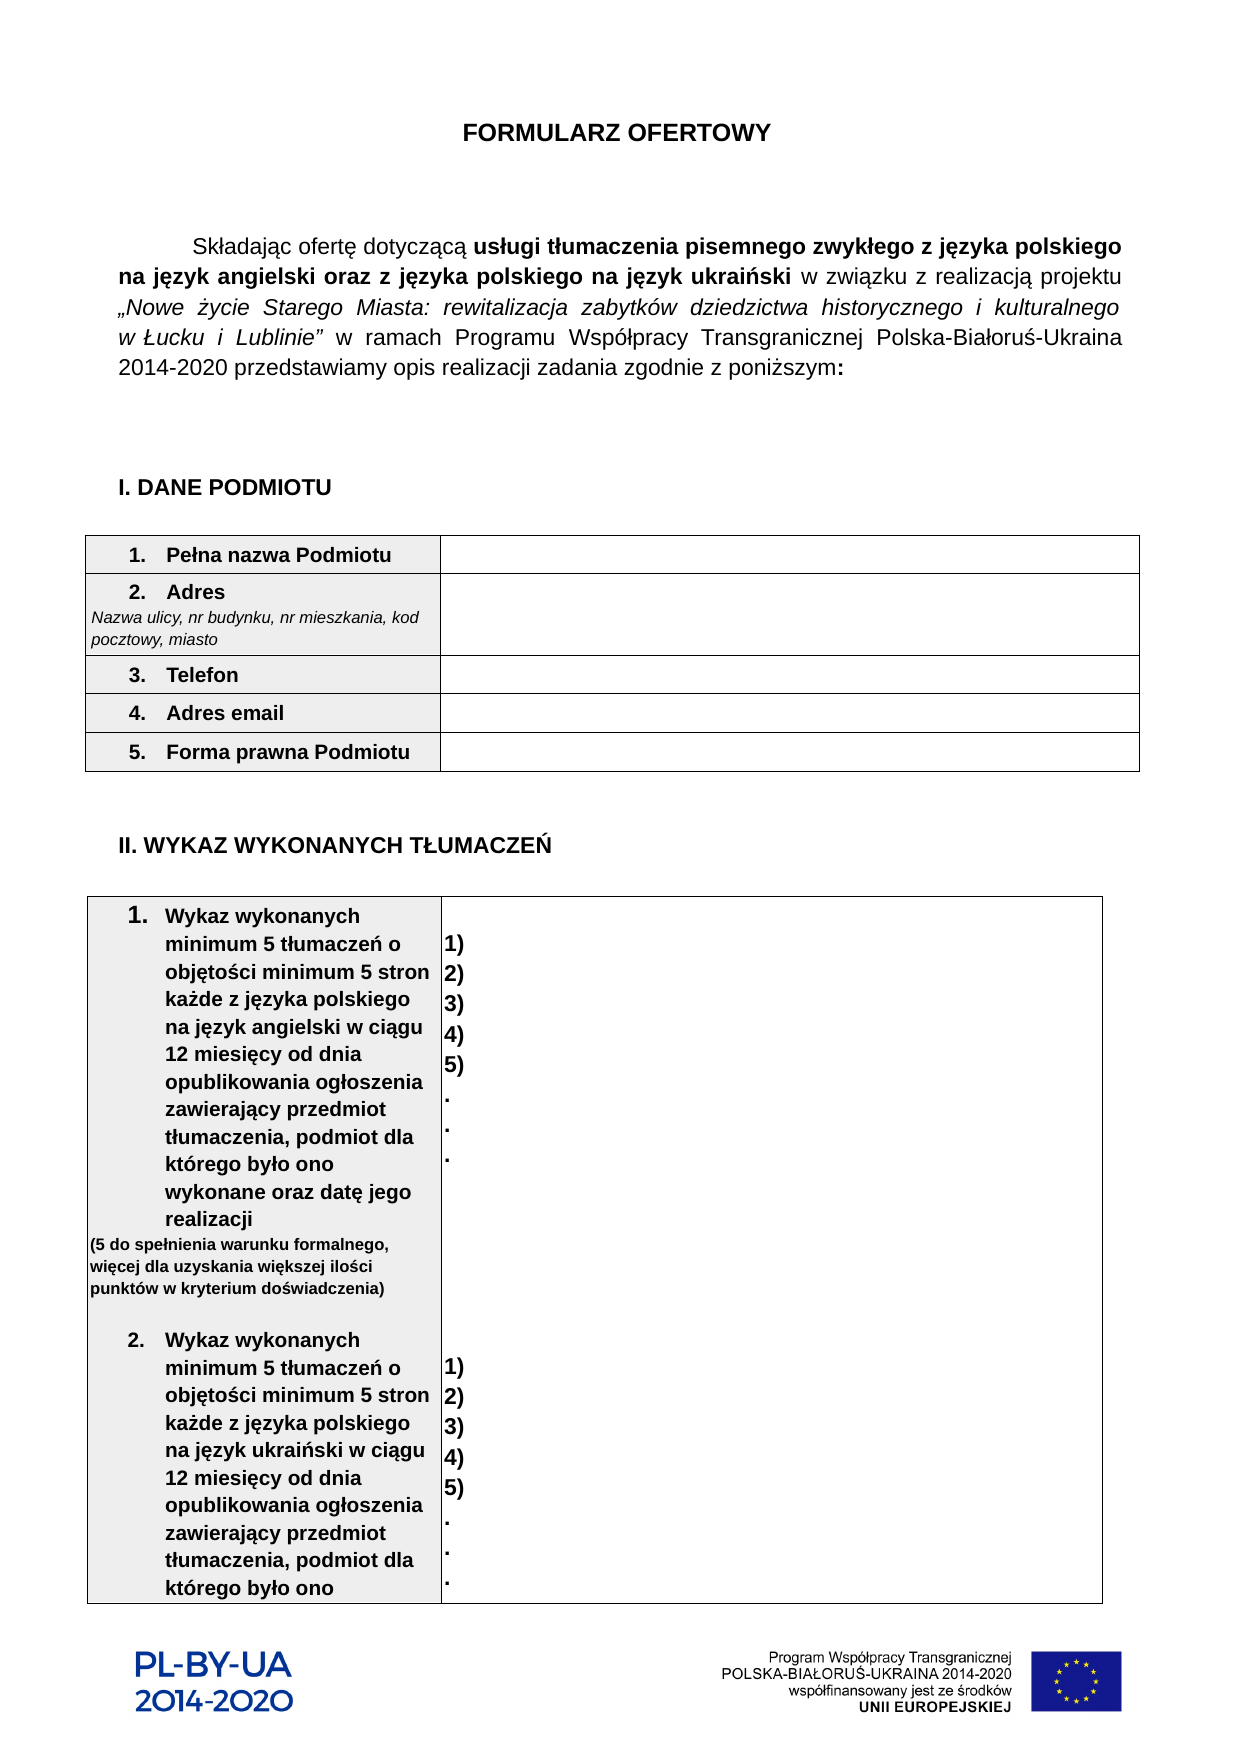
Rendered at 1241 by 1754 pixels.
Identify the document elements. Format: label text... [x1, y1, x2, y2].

table_header Wykaz wykonanych minimum 5 tłumaczeń o objętości minimum 5 stron każde z języka polskiego na język angielski w ciągu 12 miesięcy od dnia opublikowania ogłoszenia zawierający przedmiot tłumaczenia, podmiot dla którego było ono wykonane oraz datę jego realizacji (5 do spełnienia warunku formalnego, więcej dla uzyskania większej ilości punktów w kryterium doświadczenia) Wykaz wykonanych minimum 5 tłumaczeń o objętości minimum 5 stron każde z języka polskiego na język ukraiński w ciągu 12 miesięcy od dnia opublikowania ogłoszenia zawierający przedmiot tłumaczenia, podmiot dla którego było ono [88, 897, 441, 1602]
table_cell Telefon [86, 656, 440, 693]
table_cell [441, 694, 1139, 732]
picture [118, 1620, 1123, 1754]
text FORMULARZ OFERTOWY [118, 118, 1122, 147]
table_cell [441, 733, 1139, 771]
table_header [441, 536, 1139, 573]
table_cell [441, 574, 1139, 654]
table_cell Adres Nazwa ulicy, nr budynku, nr mieszkania, kod pocztowy, miasto [86, 574, 440, 654]
table_header Pełna nazwa Podmiotu [86, 536, 440, 573]
text I. DANE PODMIOTU [118, 474, 1122, 500]
table_header 1) 2) 3) 4) 5) . . . 1) 2) 3) 4) 5) . . . [442, 897, 1102, 1602]
table_cell Adres email [86, 694, 440, 732]
table_cell [441, 656, 1139, 693]
text II. WYKAZ WYKONANYCH TŁUMACZEŃ [118, 832, 1122, 859]
table_cell Forma prawna Podmiotu [86, 733, 440, 771]
text Składając ofertę dotyczącą usługi tłumaczenia pisemnego zwykłego z języka polskiego na język angielski oraz z języka polskiego na język ukraiński w związku z realizacją projektu „Nowe życie Starego Miasta: rewitalizacja zabytków dziedzictwa historycznego i kulturalnego w Łucku i Lublinie” w ramach Programu Współpracy Transgranicznej Polska-Białoruś-Ukraina 2014-2020 przedstawiamy opis realizacji zadania zgodnie z poniższym: [118, 233, 1122, 380]
